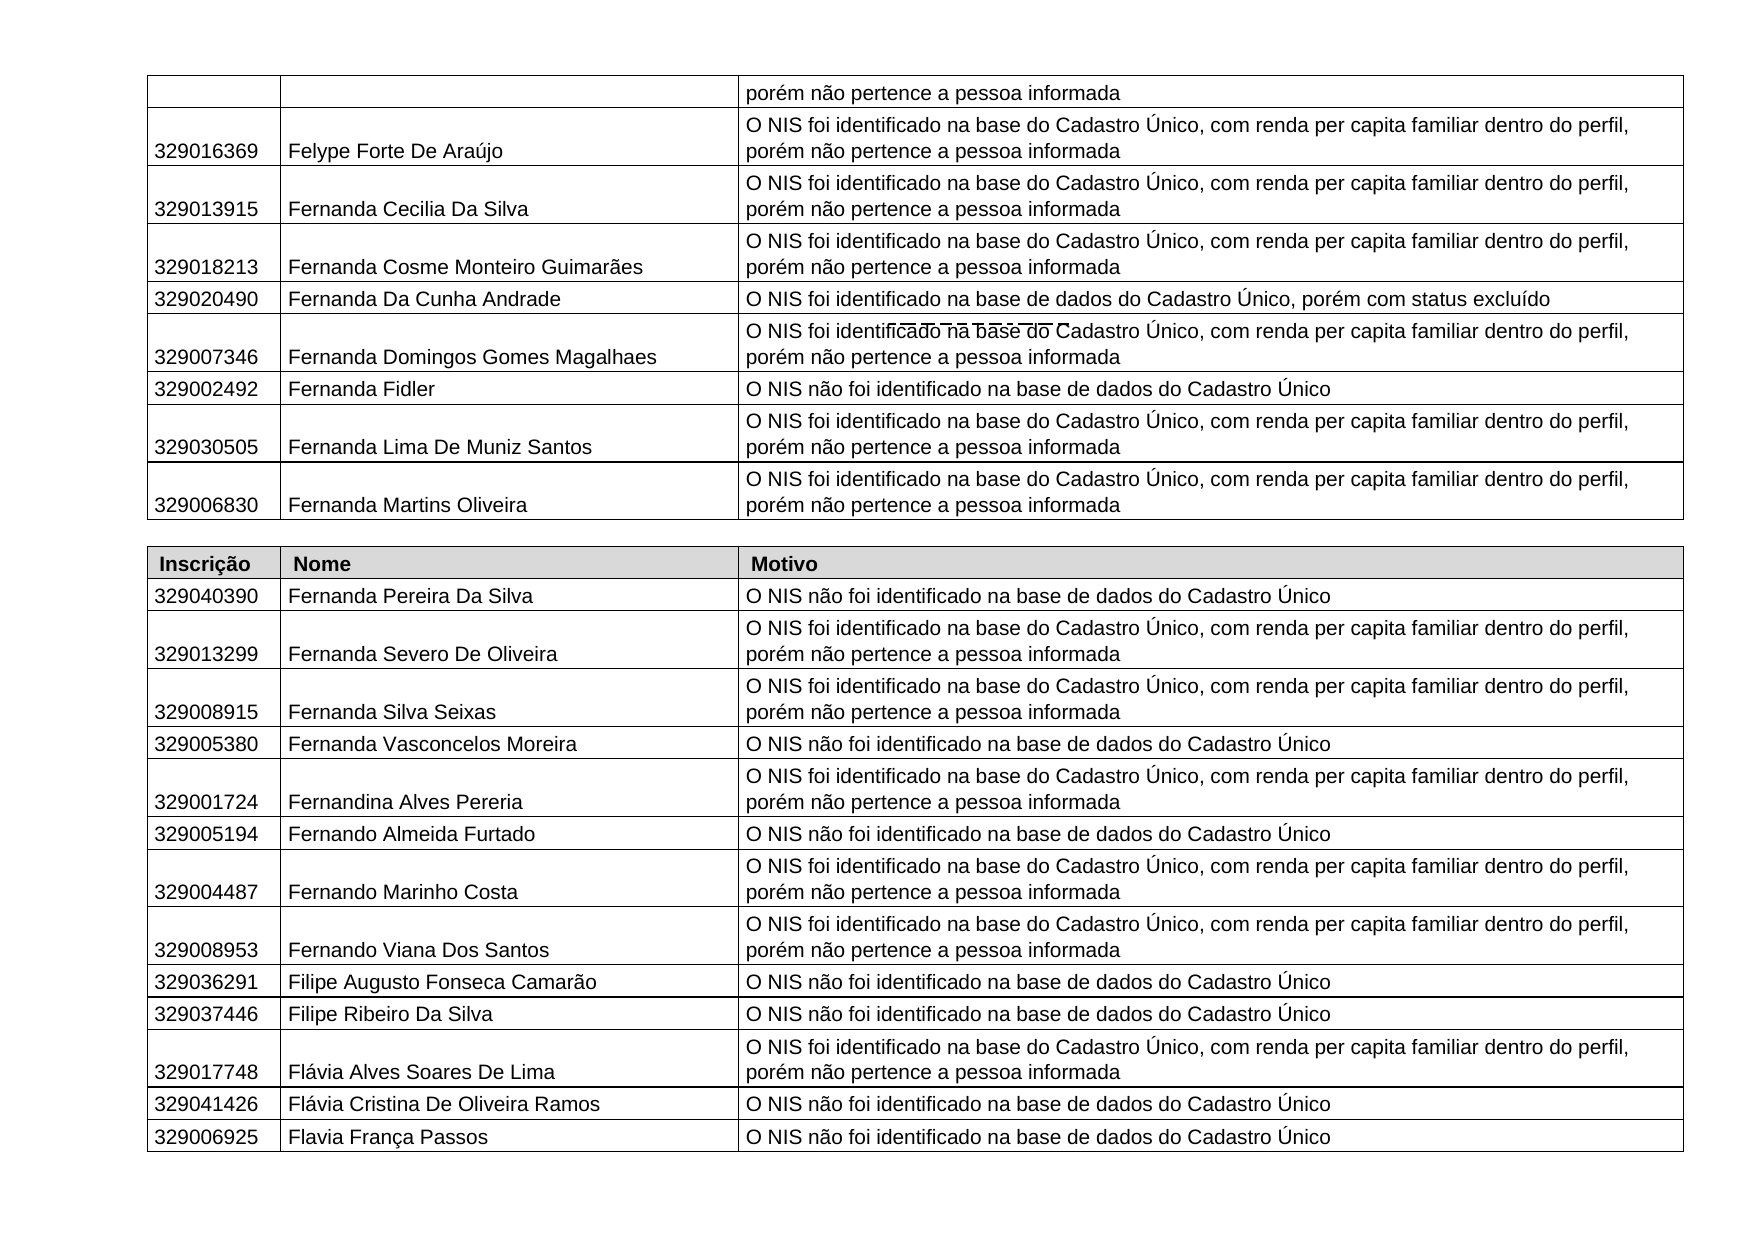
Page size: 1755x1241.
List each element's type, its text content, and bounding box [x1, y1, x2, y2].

table_cell 329006925 [148, 1120, 280, 1151]
table_cell Filipe Ribeiro Da Silva [281, 998, 738, 1029]
table_cell Fernanda Domingos Gomes Magalhaes [281, 314, 738, 371]
table_cell O NIS não foi identificado na base de dados do Cadastro Único [739, 998, 1683, 1029]
table_cell Flavia França Passos [281, 1120, 738, 1151]
table_header Nome [281, 547, 738, 578]
table_cell O NIS foi identificado na base do Cadastro Único, com renda per capita familiar dentro do perfil, porém não pertence a pessoa informada [739, 759, 1683, 816]
table_header Motivo [739, 547, 1683, 578]
table_cell Fernando Almeida Furtado [281, 817, 738, 848]
table_cell 329030505 [148, 405, 280, 461]
table_cell Felype Forte De Araújo [281, 108, 738, 165]
table_cell Fernando Viana Dos Santos [281, 907, 738, 964]
table_cell 329013915 [148, 166, 280, 223]
table_cell O NIS não foi identificado na base de dados do Cadastro Único [739, 727, 1683, 758]
table_cell 329020490 [148, 282, 280, 313]
table_cell 329005194 [148, 817, 280, 848]
table_cell O NIS foi identificado na base do Cadastro Único, com renda per capita familiar dentro do perfil, porém não pertence a pessoa informada [739, 314, 1683, 371]
table_cell O NIS não foi identificado na base de dados do Cadastro Único [739, 817, 1683, 848]
table_cell 329041426 [148, 1088, 280, 1119]
table_cell 329007346 [148, 314, 280, 371]
table_cell O NIS foi identificado na base de dados do Cadastro Único, porém com status excluído [739, 282, 1683, 313]
table_cell O NIS foi identificado na base do Cadastro Único, com renda per capita familiar dentro do perfil, porém não pertence a pessoa informada [739, 463, 1683, 519]
table_cell Fernanda Cecilia Da Silva [281, 166, 738, 223]
table_cell Fernanda Pereira Da Silva [281, 579, 738, 610]
table_cell Fernanda Silva Seixas [281, 669, 738, 726]
table_cell O NIS foi identificado na base do Cadastro Único, com renda per capita familiar dentro do perfil, porém não pertence a pessoa informada [739, 405, 1683, 461]
table_cell [281, 76, 738, 107]
table_cell Flávia Cristina De Oliveira Ramos [281, 1088, 738, 1119]
table_cell O NIS não foi identificado na base de dados do Cadastro Único [739, 965, 1683, 996]
table_cell 329001724 [148, 759, 280, 816]
table_cell O NIS foi identificado na base do Cadastro Único, com renda per capita familiar dentro do perfil, porém não pertence a pessoa informada [739, 850, 1683, 906]
table_cell 329037446 [148, 998, 280, 1029]
table_cell O NIS não foi identificado na base de dados do Cadastro Único [739, 1088, 1683, 1119]
table_cell 329005380 [148, 727, 280, 758]
table_cell 329017748 [148, 1030, 280, 1086]
table_cell 329018213 [148, 224, 280, 281]
table_cell 329008915 [148, 669, 280, 726]
table_cell 329040390 [148, 579, 280, 610]
table_cell Fernandina Alves Pereria [281, 759, 738, 816]
table_cell porém não pertence a pessoa informada [739, 76, 1683, 107]
table_cell Fernanda Lima De Muniz Santos [281, 405, 738, 461]
table_cell O NIS foi identificado na base do Cadastro Único, com renda per capita familiar dentro do perfil, porém não pertence a pessoa informada [739, 611, 1683, 668]
table_cell Fernanda Vasconcelos Moreira [281, 727, 738, 758]
table_cell O NIS foi identificado na base do Cadastro Único, com renda per capita familiar dentro do perfil, porém não pertence a pessoa informada [739, 1030, 1683, 1086]
table_cell O NIS não foi identificado na base de dados do Cadastro Único [739, 1120, 1683, 1151]
table_cell 329036291 [148, 965, 280, 996]
table_cell O NIS foi identificado na base do Cadastro Único, com renda per capita familiar dentro do perfil, porém não pertence a pessoa informada [739, 907, 1683, 964]
table_cell 329008953 [148, 907, 280, 964]
table_cell Filipe Augusto Fonseca Camarão [281, 965, 738, 996]
table_cell Fernanda Martins Oliveira [281, 463, 738, 519]
table_cell Fernanda Da Cunha Andrade [281, 282, 738, 313]
table_header Inscrição [148, 547, 280, 578]
table_cell Flávia Alves Soares De Lima [281, 1030, 738, 1086]
table_cell Fernando Marinho Costa [281, 850, 738, 906]
table_cell Fernanda Fidler [281, 372, 738, 403]
table_cell 329006830 [148, 463, 280, 519]
table_cell O NIS foi identificado na base do Cadastro Único, com renda per capita familiar dentro do perfil, porém não pertence a pessoa informada [739, 224, 1683, 281]
table_cell [148, 76, 280, 107]
table_cell O NIS não foi identificado na base de dados do Cadastro Único [739, 372, 1683, 403]
table_cell 329013299 [148, 611, 280, 668]
table_cell O NIS foi identificado na base do Cadastro Único, com renda per capita familiar dentro do perfil, porém não pertence a pessoa informada [739, 108, 1683, 165]
table_cell O NIS foi identificado na base do Cadastro Único, com renda per capita familiar dentro do perfil, porém não pertence a pessoa informada [739, 166, 1683, 223]
table_cell O NIS não foi identificado na base de dados do Cadastro Único [739, 579, 1683, 610]
table_cell Fernanda Severo De Oliveira [281, 611, 738, 668]
table_cell 329002492 [148, 372, 280, 403]
table_cell O NIS foi identificado na base do Cadastro Único, com renda per capita familiar dentro do perfil, porém não pertence a pessoa informada [739, 669, 1683, 726]
table_cell Fernanda Cosme Monteiro Guimarães [281, 224, 738, 281]
table_cell 329004487 [148, 850, 280, 906]
table_cell 329016369 [148, 108, 280, 165]
